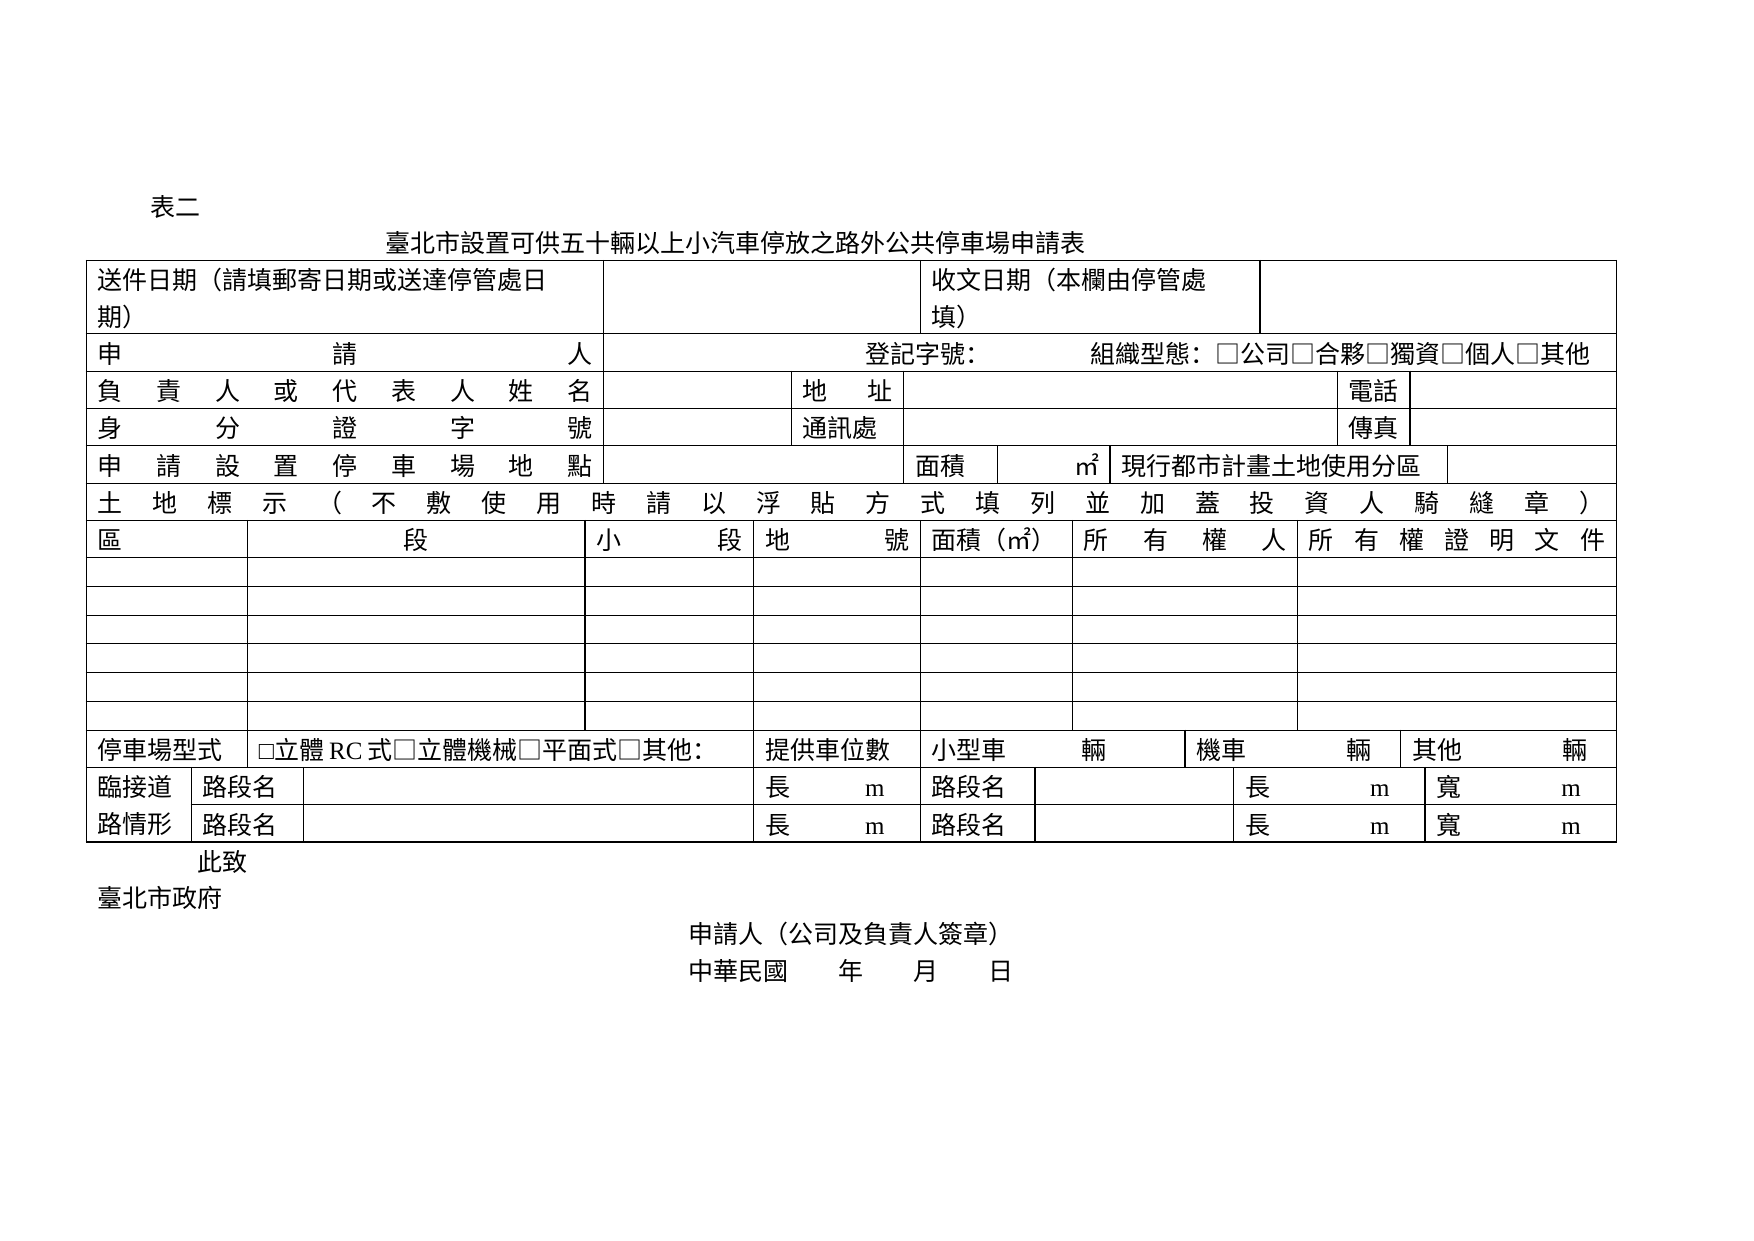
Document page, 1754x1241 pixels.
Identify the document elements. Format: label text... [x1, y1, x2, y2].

table_cell [87, 644, 247, 672]
table_cell 長 m [754, 805, 920, 841]
table_cell [1073, 673, 1297, 701]
table_cell 長 m [1234, 805, 1424, 841]
table_cell [87, 558, 247, 586]
table_cell □立體RC式□立體機械□平面式□其他： [248, 731, 753, 767]
table_cell [87, 673, 247, 701]
table_cell [754, 673, 920, 701]
table_cell [248, 558, 584, 586]
table_cell [604, 446, 903, 482]
table_cell 此致 臺北市政府 申請人（公司及負責人簽章） 中華民國 年 月 日 [86, 843, 1616, 987]
table_cell 路段名 [192, 805, 303, 841]
table_cell [1298, 673, 1616, 701]
table_cell [304, 805, 753, 841]
table_cell 路段名 [921, 768, 1034, 804]
table_cell 面積 [904, 446, 997, 482]
table_cell 區 [87, 521, 247, 557]
table_cell 現行都市計畫土地使用分區 [1111, 446, 1447, 482]
table_cell 機車 輛 [1186, 731, 1400, 767]
table_cell [248, 644, 584, 672]
table_cell 長 m [1234, 768, 1424, 804]
table_cell [586, 673, 753, 701]
table_cell 傳真 [1338, 409, 1409, 445]
table_cell [1036, 805, 1233, 841]
table_cell [586, 702, 753, 729]
table_cell [1073, 587, 1297, 614]
table_cell 所有權證明文件 [1298, 521, 1616, 557]
table_cell 臨接道 路情形 [87, 768, 191, 841]
table_cell [921, 702, 1072, 729]
table_cell [586, 616, 753, 643]
table_cell 地號 [754, 521, 920, 557]
table_cell 申請人 [87, 334, 603, 371]
table_cell [586, 644, 753, 672]
table_cell [87, 702, 247, 729]
table_cell 身分證字號 [87, 409, 603, 445]
table_cell [586, 558, 753, 586]
table_cell [754, 702, 920, 729]
table_cell 申請設置停車場地點 [87, 446, 603, 482]
table_cell 段 [248, 521, 584, 557]
table_cell 路段名 [921, 805, 1034, 841]
table_cell [87, 587, 247, 614]
table_cell [1298, 587, 1616, 614]
table_cell 土地標示（不敷使用時請以浮貼方式填列並加蓋投資人騎縫章） [87, 484, 1616, 520]
table_cell 所有權人 [1073, 521, 1297, 557]
table_cell [921, 587, 1072, 614]
table_cell 提供車位數 [754, 731, 920, 767]
table_cell 通訊處 [792, 409, 903, 445]
table_cell 停車場型式 [87, 731, 247, 767]
table_cell 寬 m [1426, 805, 1616, 841]
text 表二 [150, 187, 1604, 223]
table_cell [1298, 644, 1616, 672]
table_cell [754, 616, 920, 643]
table_cell [248, 616, 584, 643]
table_cell [1036, 768, 1233, 804]
table_cell [604, 261, 920, 333]
table_cell 電話 [1338, 372, 1409, 408]
table_cell [604, 409, 791, 445]
table_cell [1073, 702, 1297, 729]
table_cell [1261, 261, 1616, 333]
table_cell [921, 673, 1072, 701]
table_cell 送件日期（請填郵寄日期或送達停管處日期） [87, 261, 603, 333]
table_cell [1298, 702, 1616, 729]
table_cell 其他 輛 [1401, 731, 1616, 767]
table_cell [1298, 616, 1616, 643]
table_cell [921, 558, 1072, 586]
table_cell 面積（㎡） [921, 521, 1072, 557]
table_cell 收文日期（本欄由停管處填） [921, 261, 1259, 333]
table_cell [1411, 372, 1616, 408]
table_cell [1411, 409, 1616, 445]
table_cell [1073, 558, 1297, 586]
table_cell 寬 m [1426, 768, 1616, 804]
table_cell [921, 644, 1072, 672]
table_cell [248, 587, 584, 614]
table_cell ㎡ [998, 446, 1109, 482]
table_cell [248, 673, 584, 701]
table_cell [754, 587, 920, 614]
table_cell 路段名 [192, 768, 303, 804]
table_header 臺北市設置可供五十輛以上小汽車停放之路外公共停車場申請表 [86, 224, 1616, 260]
table_cell [87, 616, 247, 643]
table_cell [304, 768, 753, 804]
table_cell 長 m [754, 768, 920, 804]
table_cell [921, 616, 1072, 643]
table_cell [1073, 616, 1297, 643]
table_cell 小型車 輛 [921, 731, 1184, 767]
table_cell [754, 558, 920, 586]
table_cell [604, 372, 791, 408]
table_cell [1298, 558, 1616, 586]
table_cell [248, 702, 584, 729]
table_cell 登記字號： 組織型態：□公司□合夥□獨資□個人□其他 [604, 334, 1616, 371]
table_cell 負責人或代表人姓名 [87, 372, 603, 408]
table_cell [904, 409, 1337, 445]
table_cell 地址 [792, 372, 903, 408]
table_cell [586, 587, 753, 614]
table_cell [904, 372, 1337, 408]
table_cell [1073, 644, 1297, 672]
table_cell [754, 644, 920, 672]
table_cell 小段 [586, 521, 753, 557]
table_cell [1448, 446, 1616, 482]
